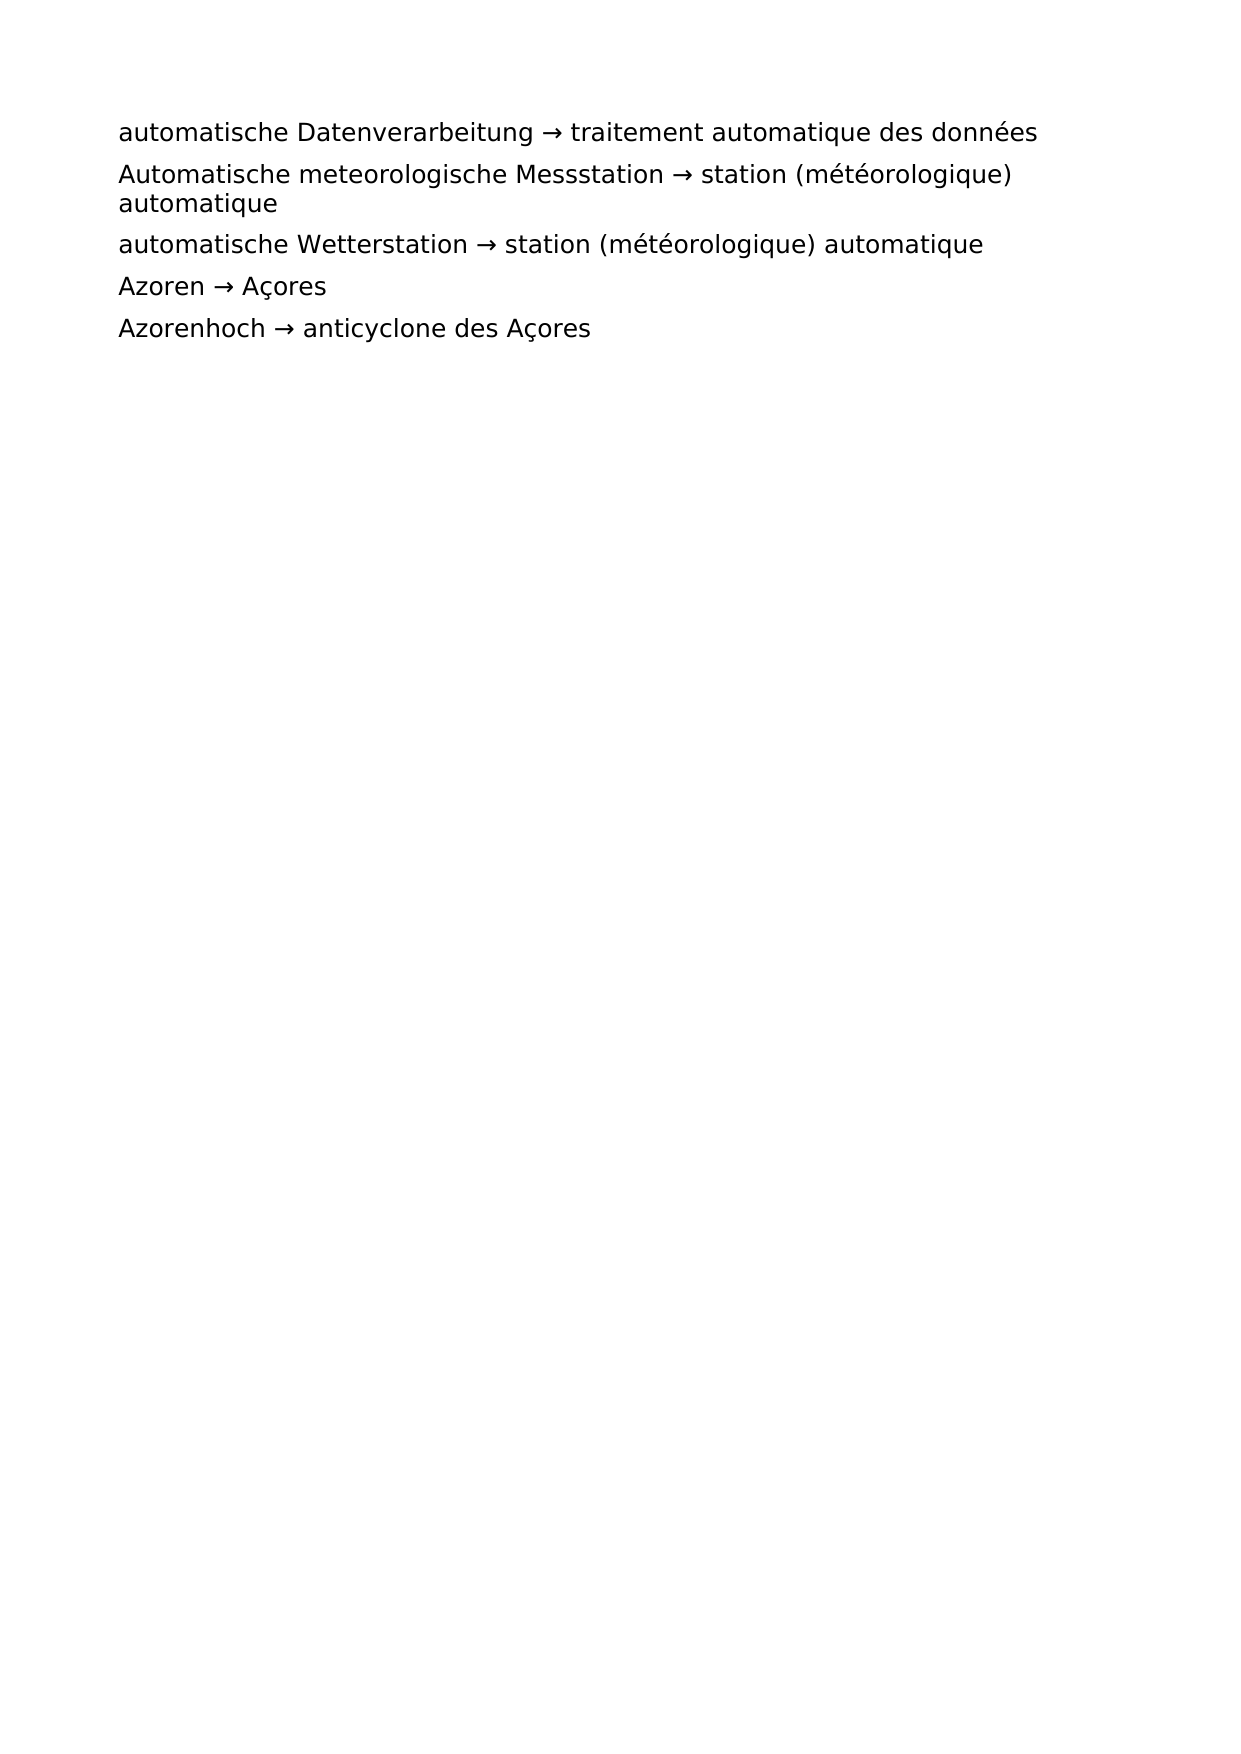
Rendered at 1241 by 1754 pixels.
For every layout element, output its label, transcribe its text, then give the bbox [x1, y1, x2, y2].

text automatische Wetterstation → station (météorologique) automatique [118, 231, 1122, 260]
text automatische Datenverarbeitung → traitement automatique des données [118, 118, 1122, 147]
text Automatische meteorologische Messstation → station (météorologique) automatique [118, 160, 1122, 218]
text Azoren → Açores [118, 272, 1122, 301]
text Azorenhoch → anticyclone des Açores [118, 314, 1122, 343]
